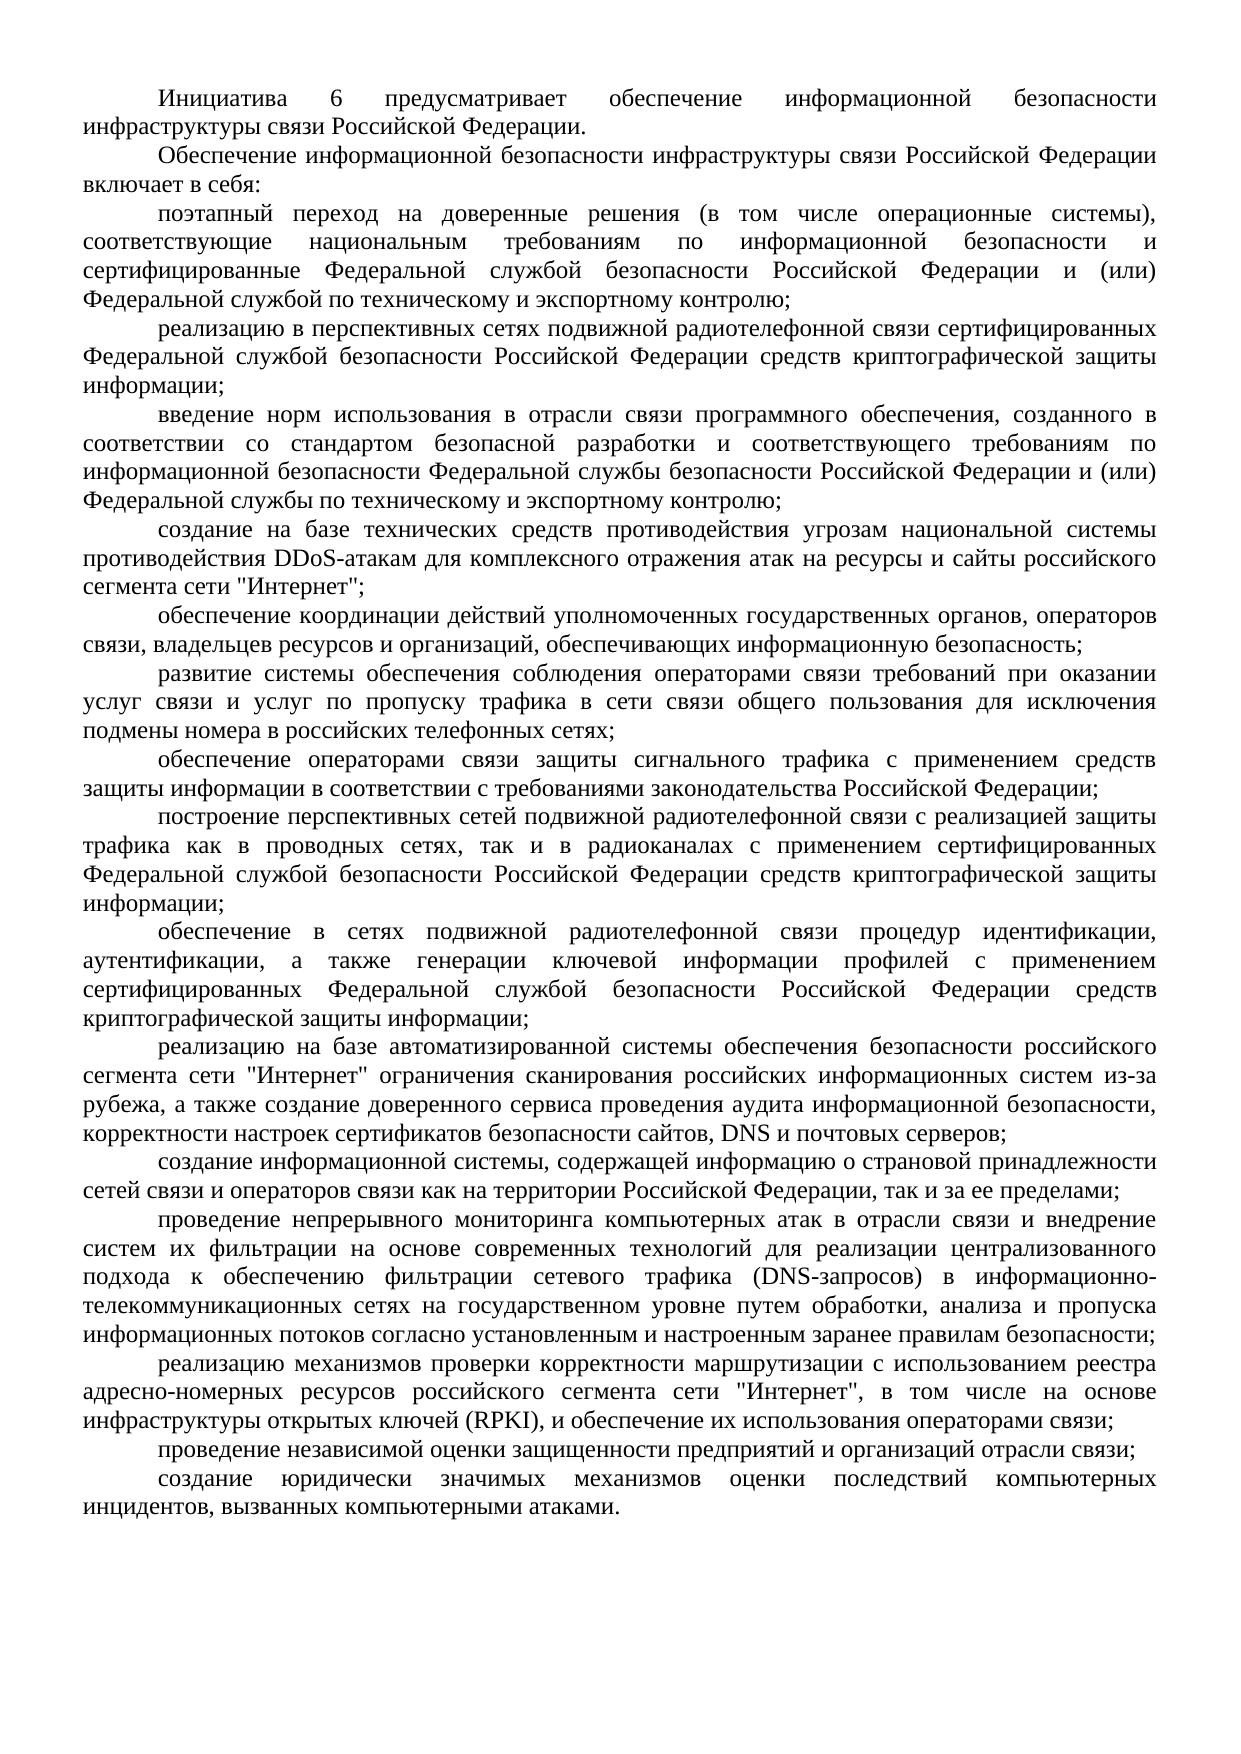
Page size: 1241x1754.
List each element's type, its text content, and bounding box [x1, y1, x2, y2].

text реализацию на базе автоматизированной системы обеспечения безопасности российского сегмента сети "Интернет" ограничения сканирования российских информационных систем из-за рубежа, а также создание доверенного сервиса проведения аудита информационной безопасности, корректности настроек сертификатов безопасности сайтов, DNS и почтовых серверов; [83, 1031, 1157, 1146]
text проведение непрерывного мониторинга компьютерных атак в отрасли связи и внедрение систем их фильтрации на основе современных технологий для реализации централизованного подхода к обеспечению фильтрации сетевого трафика (DNS-запросов) в информационно-телекоммуникационных сетях на государственном уровне путем обработки, анализа и пропуска информационных потоков согласно установленным и настроенным заранее правилам безопасности; [83, 1204, 1157, 1348]
text поэтапный переход на доверенные решения (в том числе операционные системы), соответствующие национальным требованиям по информационной безопасности и сертифицированные Федеральной службой безопасности Российской Федерации и (или) Федеральной службой по техническому и экспортному контролю; [83, 198, 1157, 313]
text введение норм использования в отрасли связи программного обеспечения, созданного в соответствии со стандартом безопасной разработки и соответствующего требованиям по информационной безопасности Федеральной службы безопасности Российской Федерации и (или) Федеральной службы по техническому и экспортному контролю; [83, 399, 1157, 514]
text построение перспективных сетей подвижной радиотелефонной связи с реализацией защиты трафика как в проводных сетях, так и в радиоканалах с применением сертифицированных Федеральной службой безопасности Российской Федерации средств криптографической защиты информации; [83, 801, 1157, 916]
text создание на базе технических средств противодействия угрозам национальной системы противодействия DDoS-атакам для комплексного отражения атак на ресурсы и сайты российского сегмента сети "Интернет"; [83, 514, 1157, 600]
text обеспечение операторами связи защиты сигнального трафика с применением средств защиты информации в соответствии с требованиями законодательства Российской Федерации; [83, 744, 1157, 801]
text реализацию механизмов проверки корректности маршрутизации с использованием реестра адресно-номерных ресурсов российского сегмента сети "Интернет", в том числе на основе инфраструктуры открытых ключей (RPKI), и обеспечение их использования операторами связи; [83, 1348, 1157, 1434]
text создание юридически значимых механизмов оценки последствий компьютерных инцидентов, вызванных компьютерными атаками. [83, 1463, 1157, 1520]
text обеспечение координации действий уполномоченных государственных органов, операторов связи, владельцев ресурсов и организаций, обеспечивающих информационную безопасность; [83, 600, 1157, 658]
text Инициатива 6 предусматривает обеспечение информационной безопасности инфраструктуры связи Российской Федерации. [83, 83, 1157, 140]
text проведение независимой оценки защищенности предприятий и организаций отрасли связи; [83, 1434, 1157, 1463]
text Обеспечение информационной безопасности инфраструктуры связи Российской Федерации включает в себя: [83, 140, 1157, 198]
text реализацию в перспективных сетях подвижной радиотелефонной связи сертифицированных Федеральной службой безопасности Российской Федерации средств криптографической защиты информации; [83, 313, 1157, 399]
text развитие системы обеспечения соблюдения операторами связи требований при оказании услуг связи и услуг по пропуску трафика в сети связи общего пользования для исключения подмены номера в российских телефонных сетях; [83, 658, 1157, 744]
text создание информационной системы, содержащей информацию о страновой принадлежности сетей связи и операторов связи как на территории Российской Федерации, так и за ее пределами; [83, 1146, 1157, 1204]
text обеспечение в сетях подвижной радиотелефонной связи процедур идентификации, аутентификации, а также генерации ключевой информации профилей с применением сертифицированных Федеральной службой безопасности Российской Федерации средств криптографической защиты информации; [83, 916, 1157, 1031]
